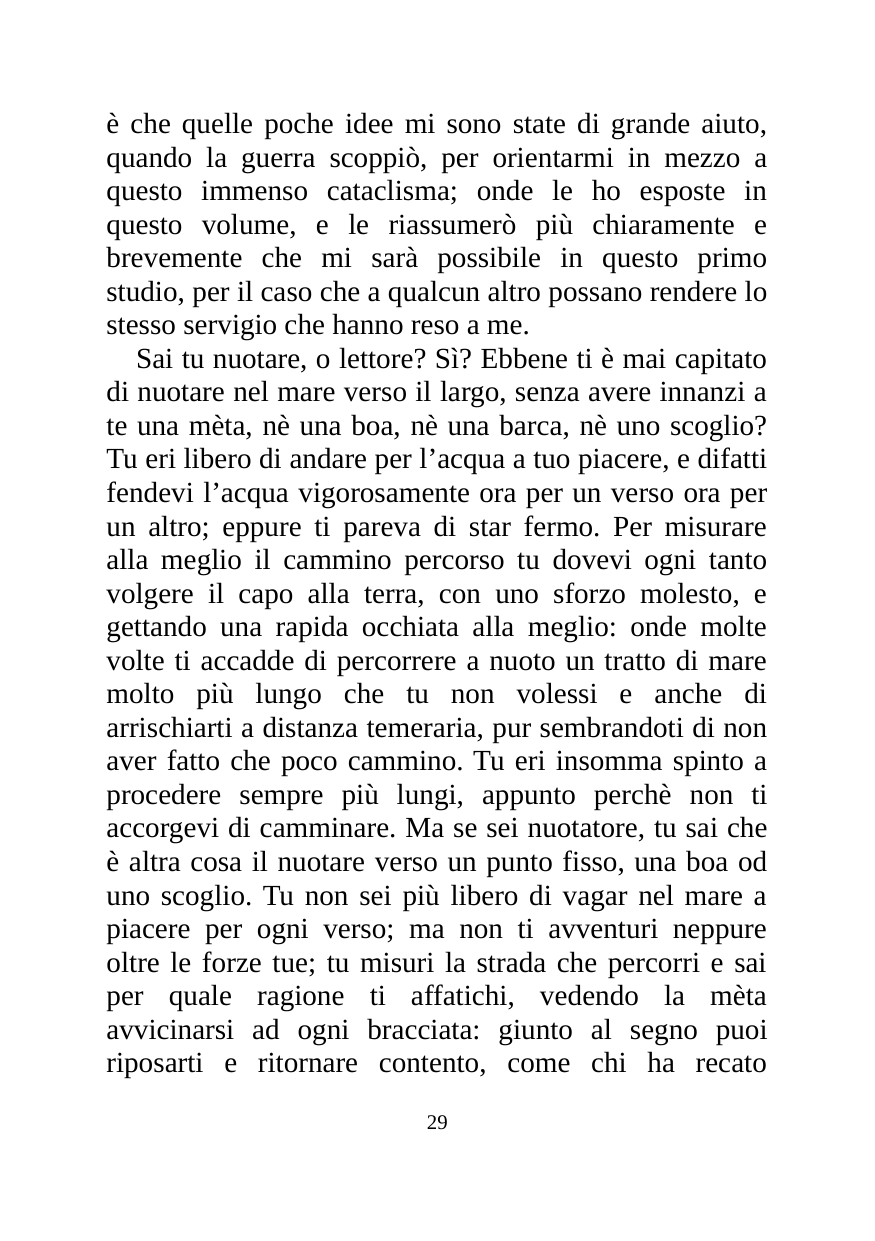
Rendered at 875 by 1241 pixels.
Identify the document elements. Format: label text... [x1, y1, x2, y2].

text Sai tu nuotare, o lettore? Sì? Ebbene ti è mai capitato di nuotare nel mare verso il largo, senza avere innanzi a te una mèta, nè una boa, nè una barca, nè uno scoglio? Tu eri libero di andare per l’acqua a tuo piacere, e difatti fendevi l’acqua vigorosamente ora per un verso ora per un altro; eppure ti pareva di star fermo. Per misurare alla meglio il cammino percorso tu dovevi ogni tanto volgere il capo alla terra, con uno sforzo molesto, e gettando una rapida occhiata alla meglio: onde molte volte ti accadde di percorrere a nuoto un tratto di mare molto più lungo che tu non volessi e anche di arrischiarti a distanza temeraria, pur sembrandoti di non aver fatto che poco cammino. Tu eri insomma spinto a procedere sempre più lungi, appunto perchè non ti accorgevi di camminare. Ma se sei nuotatore, tu sai che è altra cosa il nuotare verso un punto fisso, una boa od uno scoglio. Tu non sei più libero di vagar nel mare a piacere per ogni verso; ma non ti avventuri neppure oltre le forze tue; tu misuri la strada che percorri e sai per quale ragione ti affatichi, vedendo la mèta avvicinarsi ad ogni bracciata: giunto al segno puoi riposarti e ritornare contento, come chi ha recato [106, 341, 768, 1079]
text è che quelle poche idee mi sono state di grande aiuto, quando la guerra scoppiò, per orientarmi in mezzo a questo immenso cataclisma; onde le ho esposte in questo volume, e le riassumerò più chiaramente e brevemente che mi sarà possibile in questo primo studio, per il caso che a qualcun altro possano rendere lo stesso servigio che hanno reso a me. [106, 106, 768, 341]
